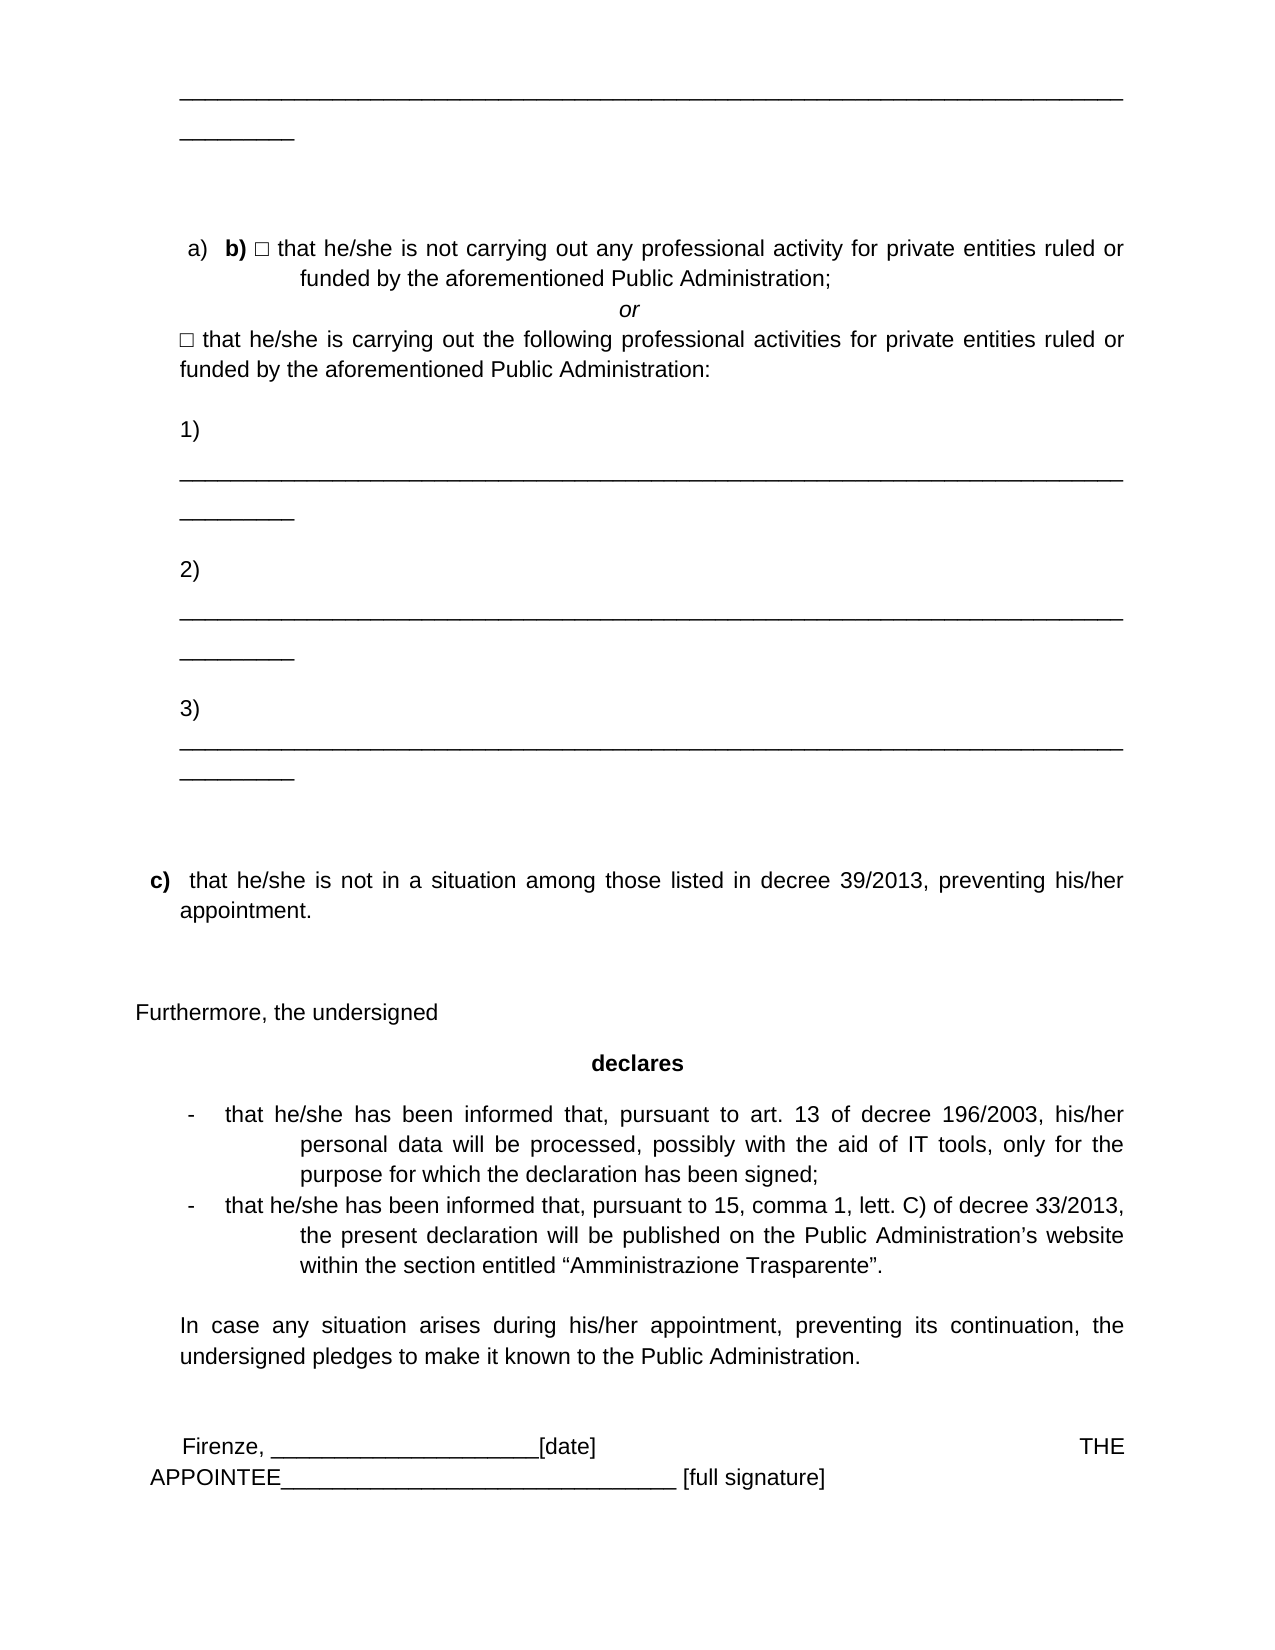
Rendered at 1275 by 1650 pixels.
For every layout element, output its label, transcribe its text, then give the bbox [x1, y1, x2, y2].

list that he/she has been informed that, pursuant to art. 13 of decree 196/2003, his/her personal data will be processed, possibly with the aid of IT tools, only for the purpose for which the declaration has been signed; [187, 1101, 1125, 1188]
text Firenze, _____________________[date] THE APPOINTEE_______________________________ [full signature] [150, 1433, 1125, 1490]
text 2) ___________________________________________________________________________________ [135, 556, 1125, 661]
text declares [150, 1050, 1125, 1076]
text 1) ___________________________________________________________________________________ [135, 416, 1125, 522]
list b) □ that he/she is not carrying out any professional activity for private entities ruled or funded by the aforementioned Public Administration; [187, 235, 1125, 292]
text c) that he/she is not in a situation among those listed in decree 39/2013, preventing his/her appointment. [150, 867, 1125, 923]
list that he/she has been informed that, pursuant to 15, comma 1, lett. C) of decree 33/2013, the present declaration will be published on the Public Administration’s website within the section entitled “Amministrazione Trasparente”. [187, 1192, 1125, 1278]
text 3) ___________________________________________________________________________________ [135, 695, 1125, 782]
text In case any situation arises during his/her appointment, preventing its continuation, the undersigned pledges to make it known to the Public Administration. [179, 1312, 1125, 1369]
text or [135, 296, 1125, 322]
text □ that he/she is carrying out the following professional activities for private entities ruled or funded by the aforementioned Public Administration: [179, 326, 1125, 382]
text Furthermore, the undersigned [135, 999, 1125, 1025]
text ___________________________________________________________________________________ [135, 75, 1125, 141]
